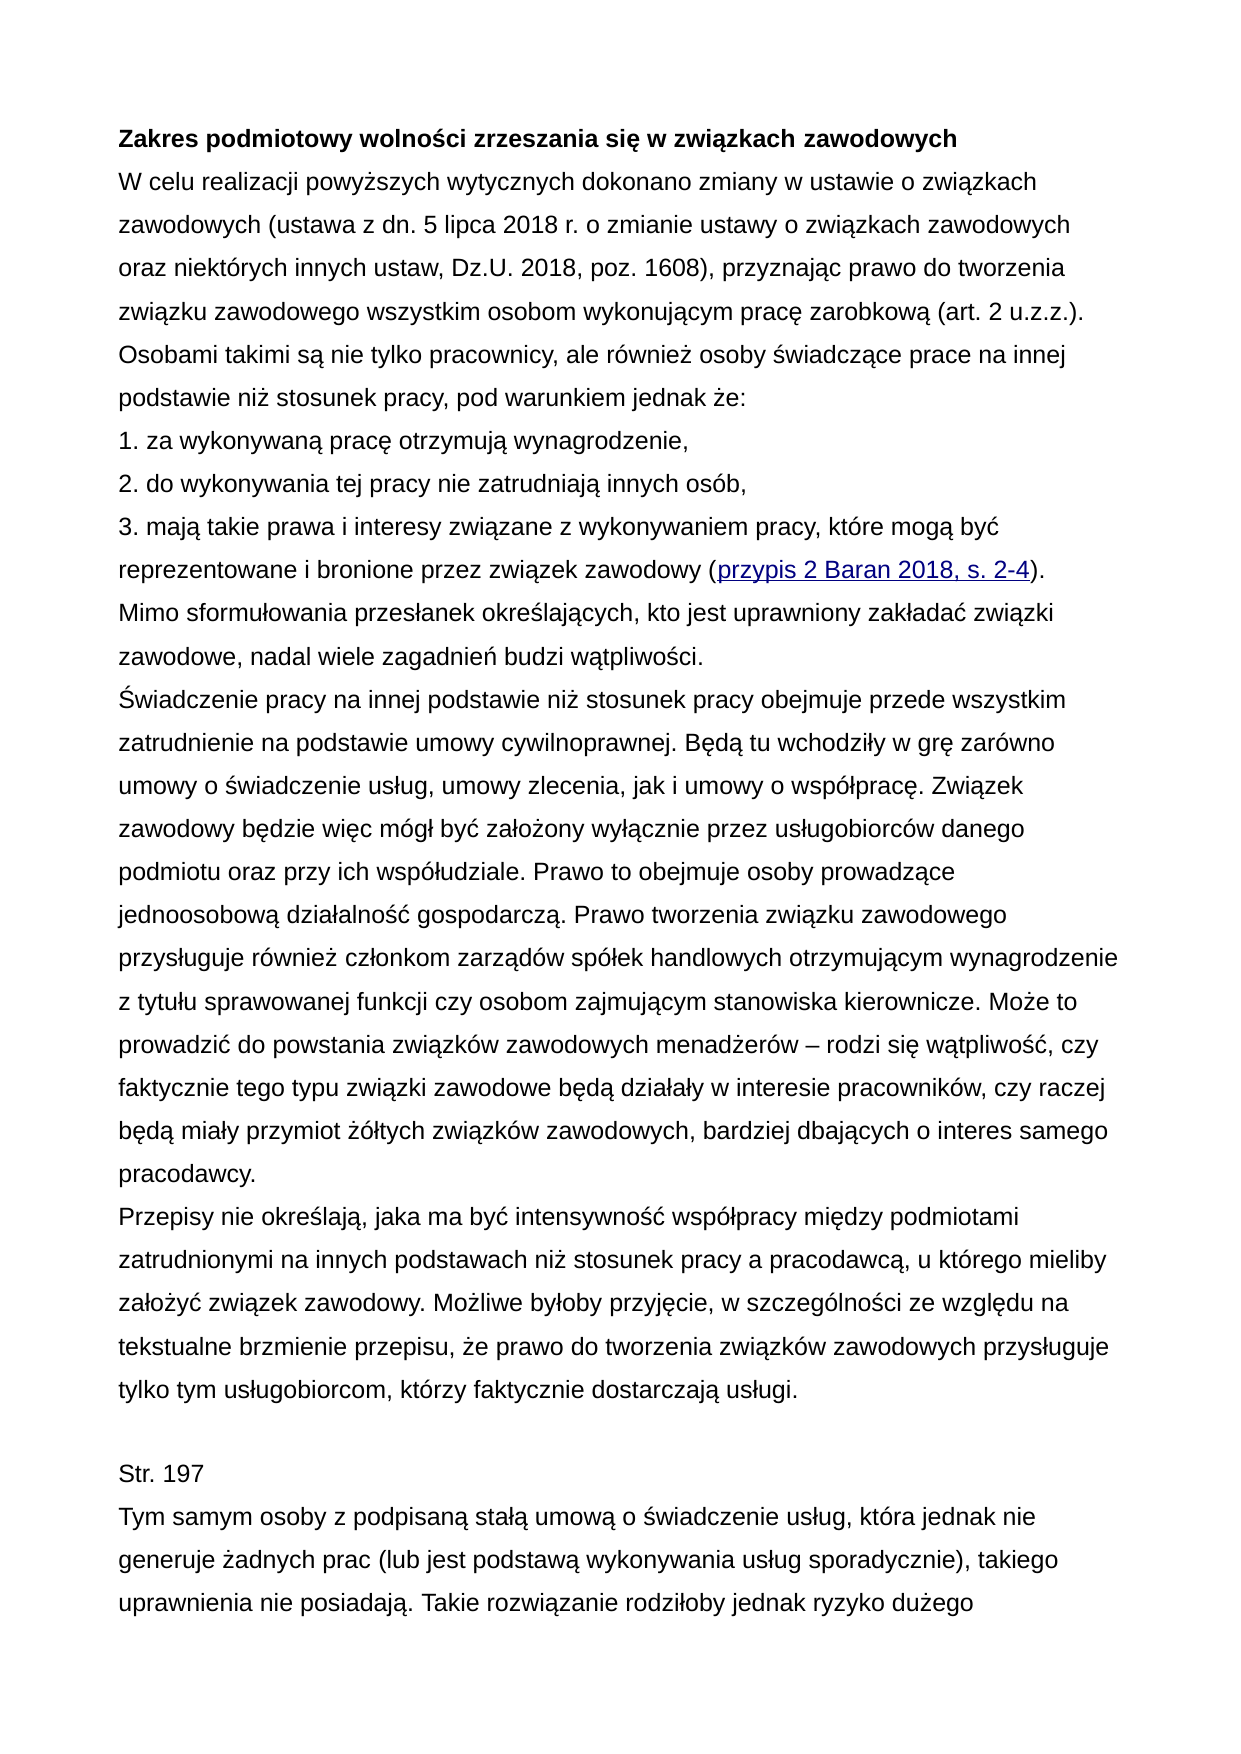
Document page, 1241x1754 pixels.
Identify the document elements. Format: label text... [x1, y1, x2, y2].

text Str. 197 [118, 1458, 1122, 1487]
text Świadczenie pracy na innej podstawie niż stosunek pracy obejmuje przede wszystkim zatrudnienie na podstawie umowy cywilnoprawnej. Będą tu wchodziły w grę zarówno umowy o świadczenie usług, umowy zlecenia, jak i umowy o współpracę. Związek zawodowy będzie więc mógł być założony wyłącznie przez usługobiorców danego podmiotu oraz przy ich współudziale. Prawo to obejmuje osoby prowadzące jednoosobową działalność gospodarczą. Prawo tworzenia związku zawodowego przysługuje również członkom zarządów spółek handlowych otrzymującym wynagrodzenie z tytułu sprawowanej funkcji czy osobom zajmującym stanowiska kierownicze. Może to prowadzić do powstania związków zawodowych menadżerów – rodzi się wątpliwość, czy faktycznie tego typu związki zawodowe będą działały w interesie pracowników, czy raczej będą miały przymiot żółtych związków zawodowych, bardziej dbających o interes samego pracodawcy. [118, 685, 1122, 1188]
text 3. mają takie prawa i interesy związane z wykonywaniem pracy, które mogą być reprezentowane i bronione przez związek zawodowy (przypis 2 Baran 2018, s. 2-4). [118, 512, 1122, 584]
text 1. za wykonywaną pracę otrzymują wynagrodzenie, [118, 426, 1122, 455]
text W celu realizacji powyższych wytycznych dokonano zmiany w ustawie o związkach zawodowych (ustawa z dn. 5 lipca 2018 r. o zmianie ustawy o związkach zawodowych oraz niektórych innych ustaw, Dz.U. 2018, poz. 1608), przyznając prawo do tworzenia związku zawodowego wszystkim osobom wykonującym pracę zarobkową (art. 2 u.z.z.). Osobami takimi są nie tylko pracownicy, ale również osoby świadczące prace na innej podstawie niż stosunek pracy, pod warunkiem jednak że: [118, 167, 1122, 412]
text 2. do wykonywania tej pracy nie zatrudniają innych osób, [118, 469, 1122, 498]
text Przepisy nie określają, jaka ma być intensywność współpracy między podmiotami zatrudnionymi na innych podstawach niż stosunek pracy a pracodawcą, u którego mieliby założyć związek zawodowy. Możliwe byłoby przyjęcie, w szczególności ze względu na tekstualne brzmienie przepisu, że prawo do tworzenia związków zawodowych przysługuje tylko tym usługobiorcom, którzy faktycznie dostarczają usługi. [118, 1202, 1122, 1403]
text Mimo sformułowania przesłanek określających, kto jest uprawniony zakładać związki zawodowe, nadal wiele zagadnień budzi wątpliwości. [118, 598, 1122, 670]
text Tym samym osoby z podpisaną stałą umową o świadczenie usług, która jednak nie generuje żadnych prac (lub jest podstawą wykonywania usług sporadycznie), takiego uprawnienia nie posiadają. Takie rozwiązanie rodziłoby jednak ryzyko dużego [118, 1502, 1122, 1617]
subtitle Zakres podmiotowy wolności zrzeszania się w związkach zawodowych [118, 124, 1122, 153]
